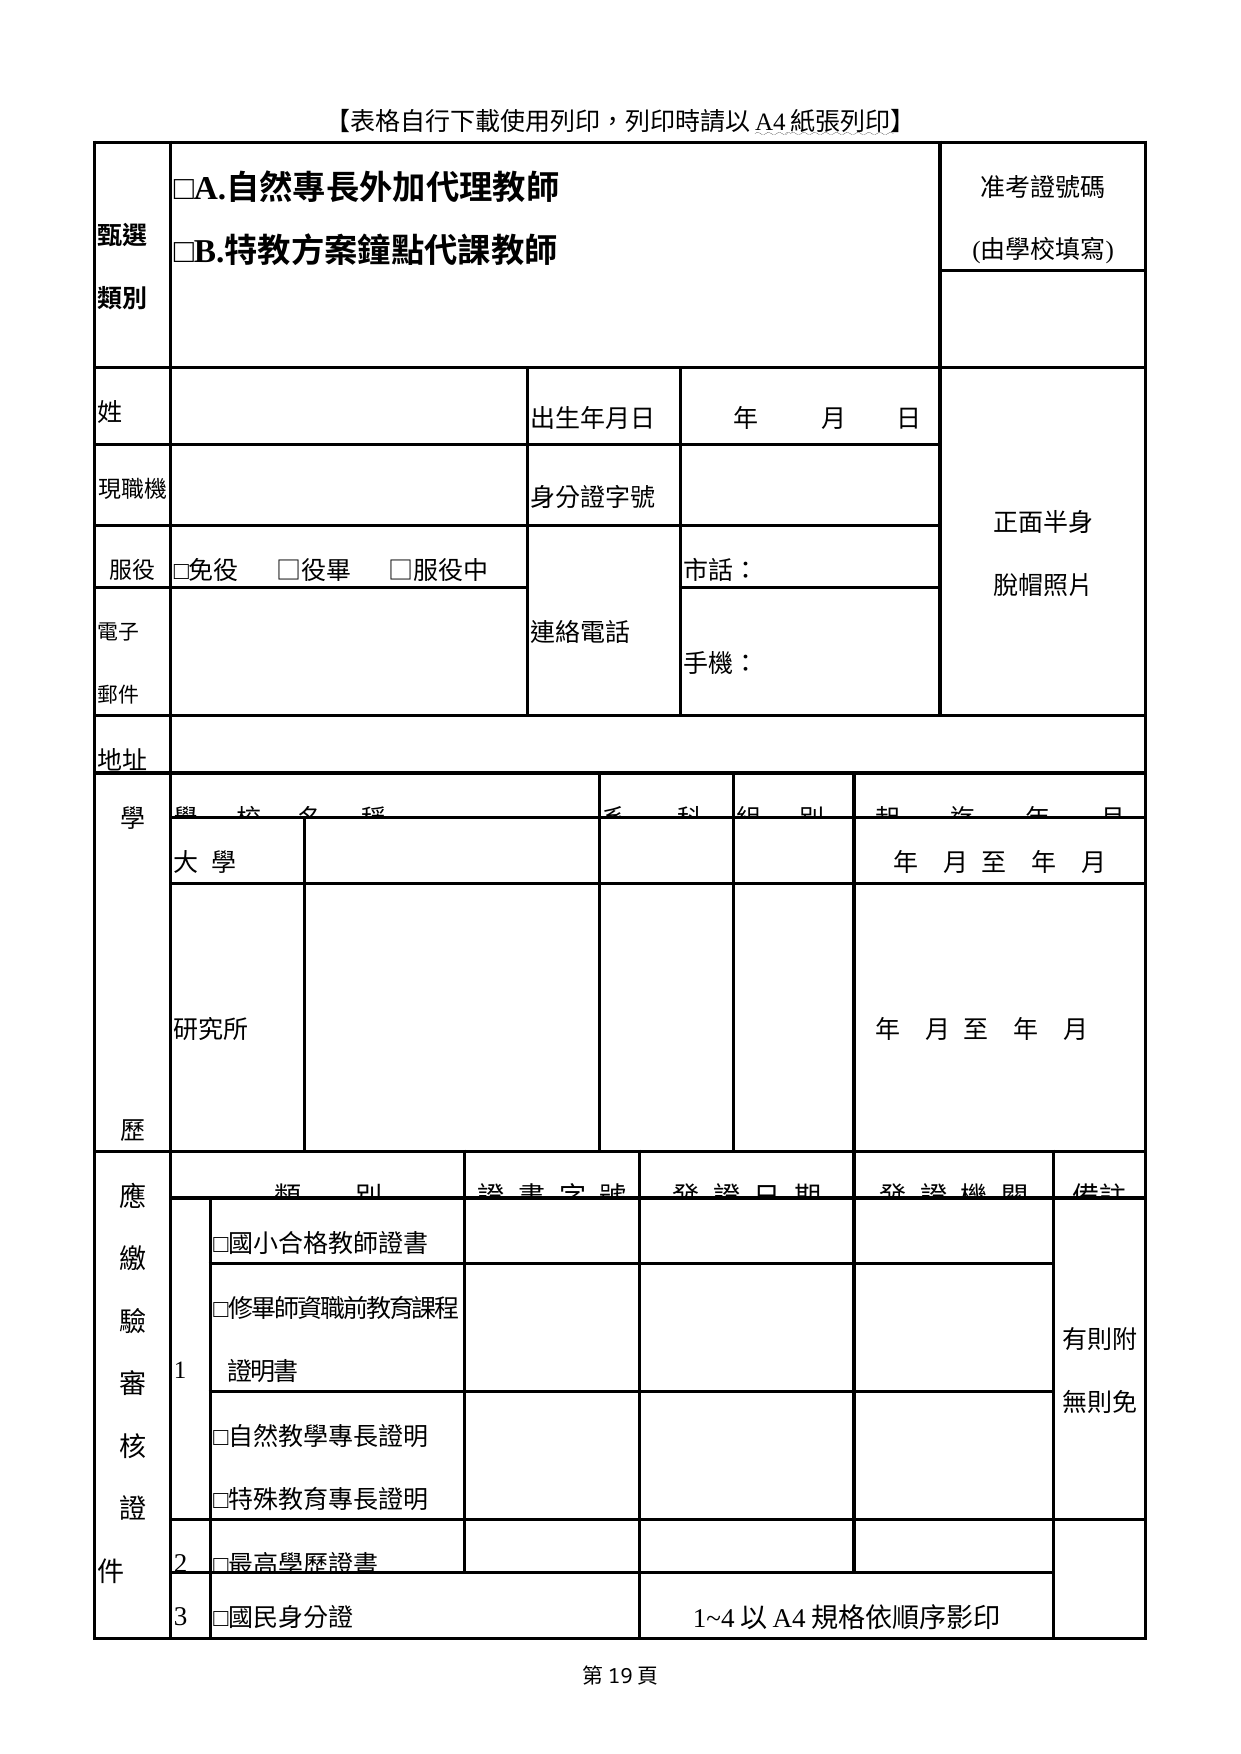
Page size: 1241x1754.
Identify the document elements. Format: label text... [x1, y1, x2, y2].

table_cell 應 繳 驗 審 核 證 件 [96, 1153, 169, 1637]
table_header 准考證號碼 (由學校填寫) [942, 144, 1144, 269]
table_cell [641, 1521, 852, 1571]
table_cell [172, 446, 526, 524]
table_cell 地址 [96, 717, 169, 771]
table_cell 研究所 [172, 885, 303, 1149]
table_header □A.自然專長外加代理教師 □B.特教方案鐘點代課教師 [172, 144, 938, 366]
table_cell [601, 819, 732, 882]
table_cell 電子 郵件 [96, 589, 169, 714]
table_cell 有則附 無則免 [1055, 1200, 1144, 1518]
table_cell [172, 369, 526, 443]
table_cell □免役 □役畢 □服役中 [172, 527, 526, 586]
table_cell [641, 1200, 852, 1262]
table_cell □自然教學專長證明 □特殊教育專長證明 [212, 1393, 463, 1518]
table_cell 學 校 名 稱 [172, 775, 598, 816]
table_cell [735, 819, 852, 882]
table_cell 1~4以A4規格依順序影印 [641, 1574, 1052, 1637]
table_cell 發 證 日 期 [641, 1153, 852, 1196]
table_cell 年 月 至 年 月 [856, 819, 1144, 882]
table_cell [856, 1521, 1052, 1571]
table_cell 備註 [1055, 1153, 1144, 1196]
table_cell 類 別 [172, 1153, 463, 1196]
table_cell [735, 885, 852, 1149]
text 【表格自行下載使用列印，列印時請以A4紙張列印】 [118, 78, 1122, 141]
table_cell 正面半身 脫帽照片 [942, 369, 1144, 714]
table_cell 年 月 至 年 月 [856, 885, 1144, 1149]
table_cell [466, 1200, 638, 1262]
table_cell 證 書 字 號 [466, 1153, 638, 1196]
table_cell [172, 589, 526, 714]
table_cell [172, 717, 1144, 771]
table_cell 學 歷 [96, 775, 169, 1149]
table_cell [942, 272, 1144, 366]
table_cell 2 [172, 1521, 209, 1571]
table_cell 大 學 [172, 819, 303, 882]
table_cell 年 月 日 [682, 369, 938, 443]
table_header 甄選類別 [96, 144, 169, 366]
table_cell □最高學歷證書 [212, 1521, 463, 1571]
table_cell [856, 1393, 1052, 1518]
table_cell [466, 1393, 638, 1518]
table_cell [1055, 1521, 1144, 1637]
table_cell 姓 名 [96, 369, 169, 443]
table_cell 發 證 機 關 [856, 1153, 1052, 1196]
table_cell [856, 1265, 1052, 1390]
table_cell 系 科 [601, 775, 732, 816]
table_cell [682, 446, 938, 524]
table_cell □修畢師資職前教育課程 證明書 [212, 1265, 463, 1390]
table_cell 市話： [682, 527, 938, 586]
table_cell [466, 1521, 638, 1571]
table_cell 服役 情形 [96, 527, 169, 586]
table_cell □國小合格教師證書 [212, 1200, 463, 1262]
table_cell [466, 1265, 638, 1390]
table_cell 3 [172, 1574, 209, 1637]
table_cell [306, 885, 598, 1149]
table_cell 現職機關學校 [96, 446, 169, 524]
table_cell [601, 885, 732, 1149]
table_cell [641, 1265, 852, 1390]
table_cell 身分證字號 [529, 446, 679, 524]
table_cell 組 別 [735, 775, 852, 816]
table_cell 手機： [682, 589, 938, 714]
table_cell 連絡電話 [529, 527, 679, 714]
table_cell [641, 1393, 852, 1518]
table_cell 起 迄 年 月 [856, 775, 1144, 816]
table_cell [306, 819, 598, 882]
table_cell [856, 1200, 1052, 1262]
table_cell 1 [172, 1200, 209, 1518]
table_cell 出生年月日 [529, 369, 679, 443]
table_cell □國民身分證 [212, 1574, 638, 1637]
